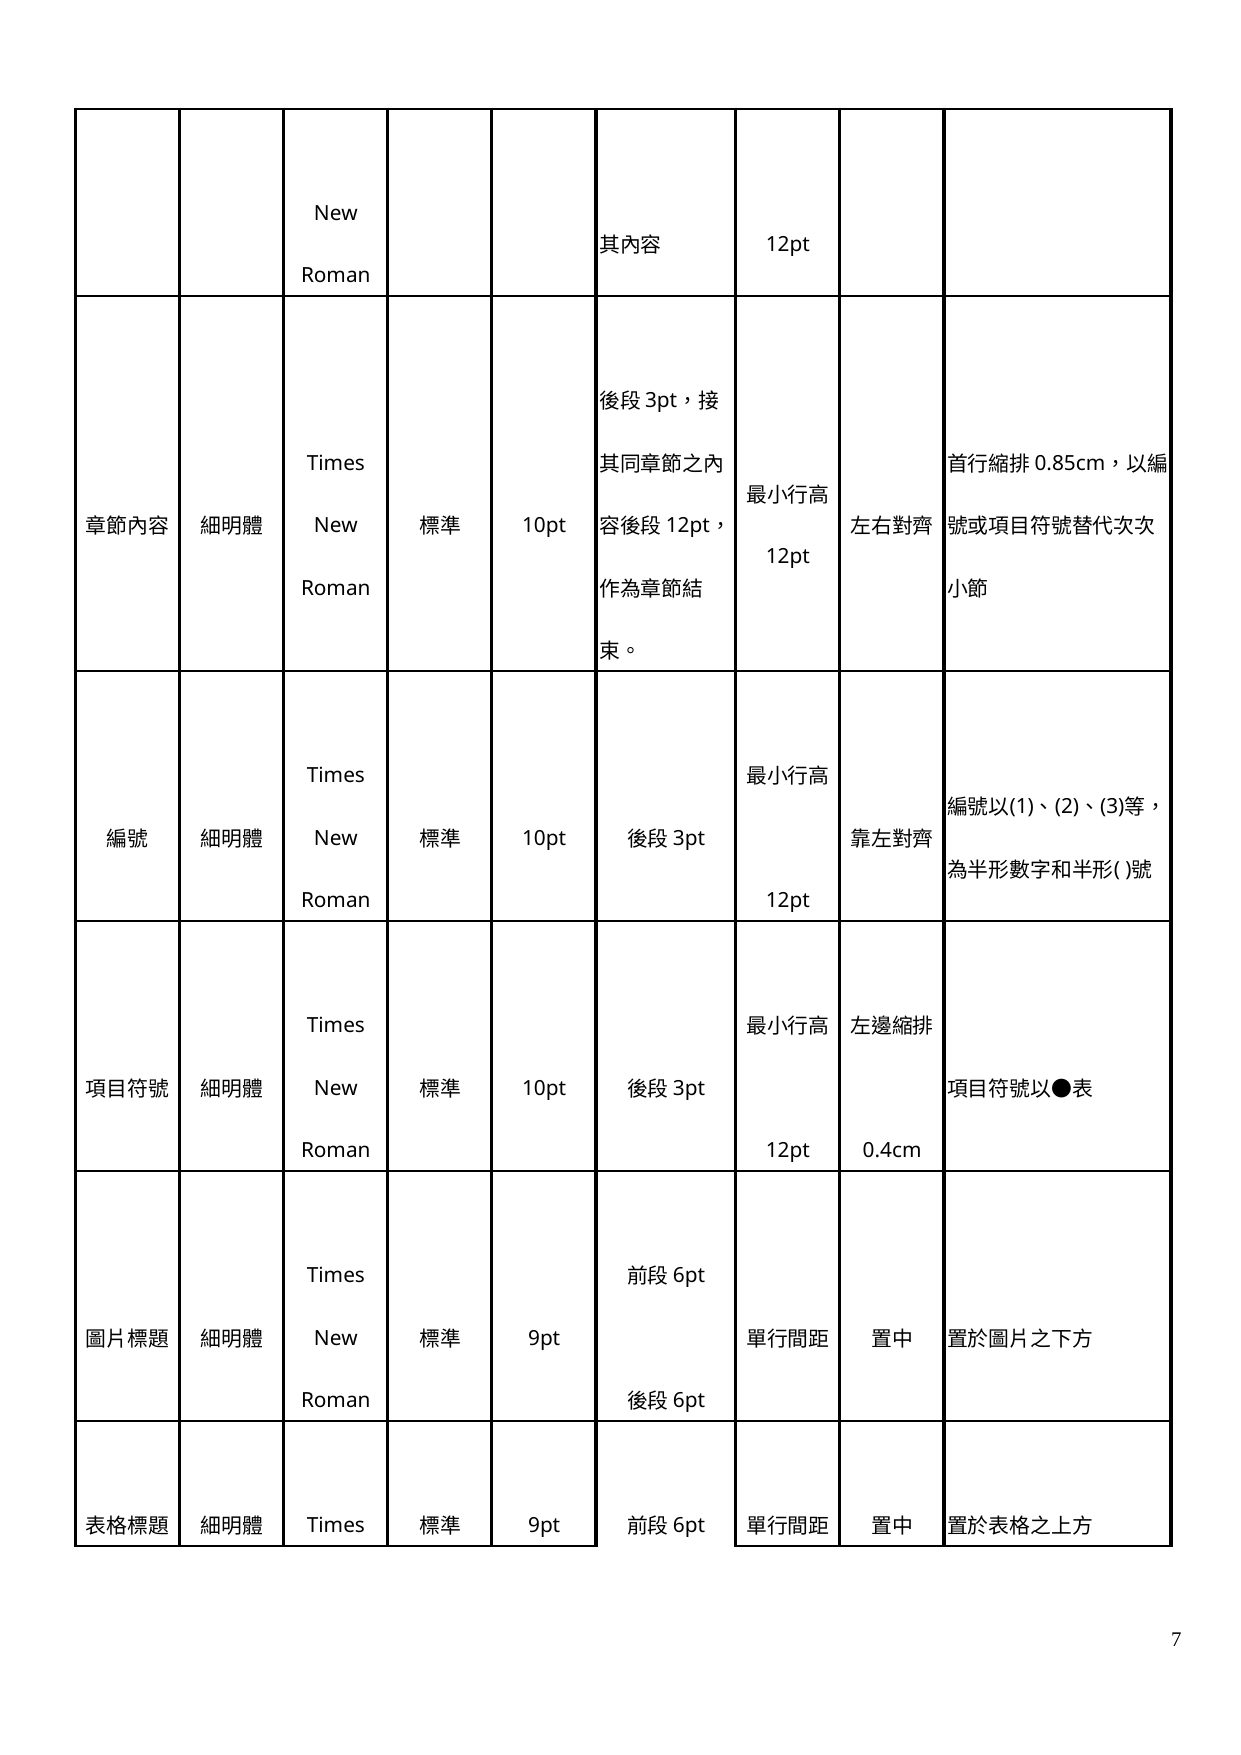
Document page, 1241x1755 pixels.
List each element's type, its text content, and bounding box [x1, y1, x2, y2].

table_cell 9pt [493, 1172, 594, 1420]
table_cell Times [285, 1422, 386, 1545]
table_cell [841, 110, 942, 295]
table_cell 最小行高 [737, 672, 838, 795]
table_cell 標準 [389, 922, 490, 1170]
table_cell 9pt [493, 1422, 594, 1545]
table_cell 10pt [493, 297, 594, 670]
table_cell 最小行高 [737, 922, 838, 1045]
table_cell [493, 110, 594, 295]
table_cell 標準 [389, 1422, 490, 1545]
table_cell 最小行高 12pt [737, 297, 838, 670]
table_cell 靠左對齊 [841, 672, 942, 920]
table_cell 前段6pt [598, 1422, 734, 1545]
table_cell 標準 [389, 672, 490, 920]
table_cell 圖片標題 [77, 1172, 178, 1420]
table_cell Times New Roman [285, 672, 386, 920]
table_cell [946, 110, 1169, 295]
table_cell 12pt [737, 795, 838, 920]
table_cell 置中 [841, 1172, 942, 1420]
table_cell 後段3pt，接其同章節之內容後段12pt，作為章節結束。 [598, 297, 734, 670]
table_cell 後段3pt [598, 922, 734, 1170]
table_cell 左右對齊 [841, 297, 942, 670]
table_cell 細明體 [181, 672, 282, 920]
table_cell Times New Roman [285, 1172, 386, 1420]
table_cell 章節內容 [77, 297, 178, 670]
table_cell 0.4cm [841, 1045, 942, 1170]
table_cell 編號 [77, 672, 178, 920]
table_cell 細明體 [181, 297, 282, 670]
table_cell [181, 110, 282, 295]
table_cell 表格標題 [77, 1422, 178, 1545]
table_cell 單行間距 [737, 1172, 838, 1420]
table_cell [77, 110, 178, 295]
table_cell 編號以(1)、(2)、(3)等，為半形數字和半形( )號 [946, 672, 1169, 920]
table_cell 後段3pt [598, 672, 734, 920]
table_cell 左邊縮排 [841, 922, 942, 1045]
table_cell 首行縮排0.85cm，以編號或項目符號替代次次小節 [946, 297, 1169, 670]
table_cell 單行間距 [737, 1422, 838, 1545]
table_cell 其內容 [598, 110, 734, 295]
table_cell [389, 110, 490, 295]
table_cell 項目符號以●表 [946, 922, 1169, 1170]
table_cell 後段6pt [598, 1295, 734, 1420]
table_cell 12pt [737, 110, 838, 295]
table_cell 標準 [389, 1172, 490, 1420]
table_cell 10pt [493, 922, 594, 1170]
table_cell 細明體 [181, 1172, 282, 1420]
table_cell 10pt [493, 672, 594, 920]
table_cell Times New Roman [285, 297, 386, 670]
table_cell New Roman [285, 110, 386, 295]
table_cell 置於表格之上方 [946, 1422, 1169, 1545]
table_cell 置中 [841, 1422, 942, 1545]
table_cell 細明體 [181, 1422, 282, 1545]
table_cell 置於圖片之下方 [946, 1172, 1169, 1420]
table_cell 項目符號 [77, 922, 178, 1170]
table_cell 標準 [389, 297, 490, 670]
table_cell Times New Roman [285, 922, 386, 1170]
table_cell 前段6pt [598, 1172, 734, 1295]
table_cell 細明體 [181, 922, 282, 1170]
table_cell 12pt [737, 1045, 838, 1170]
